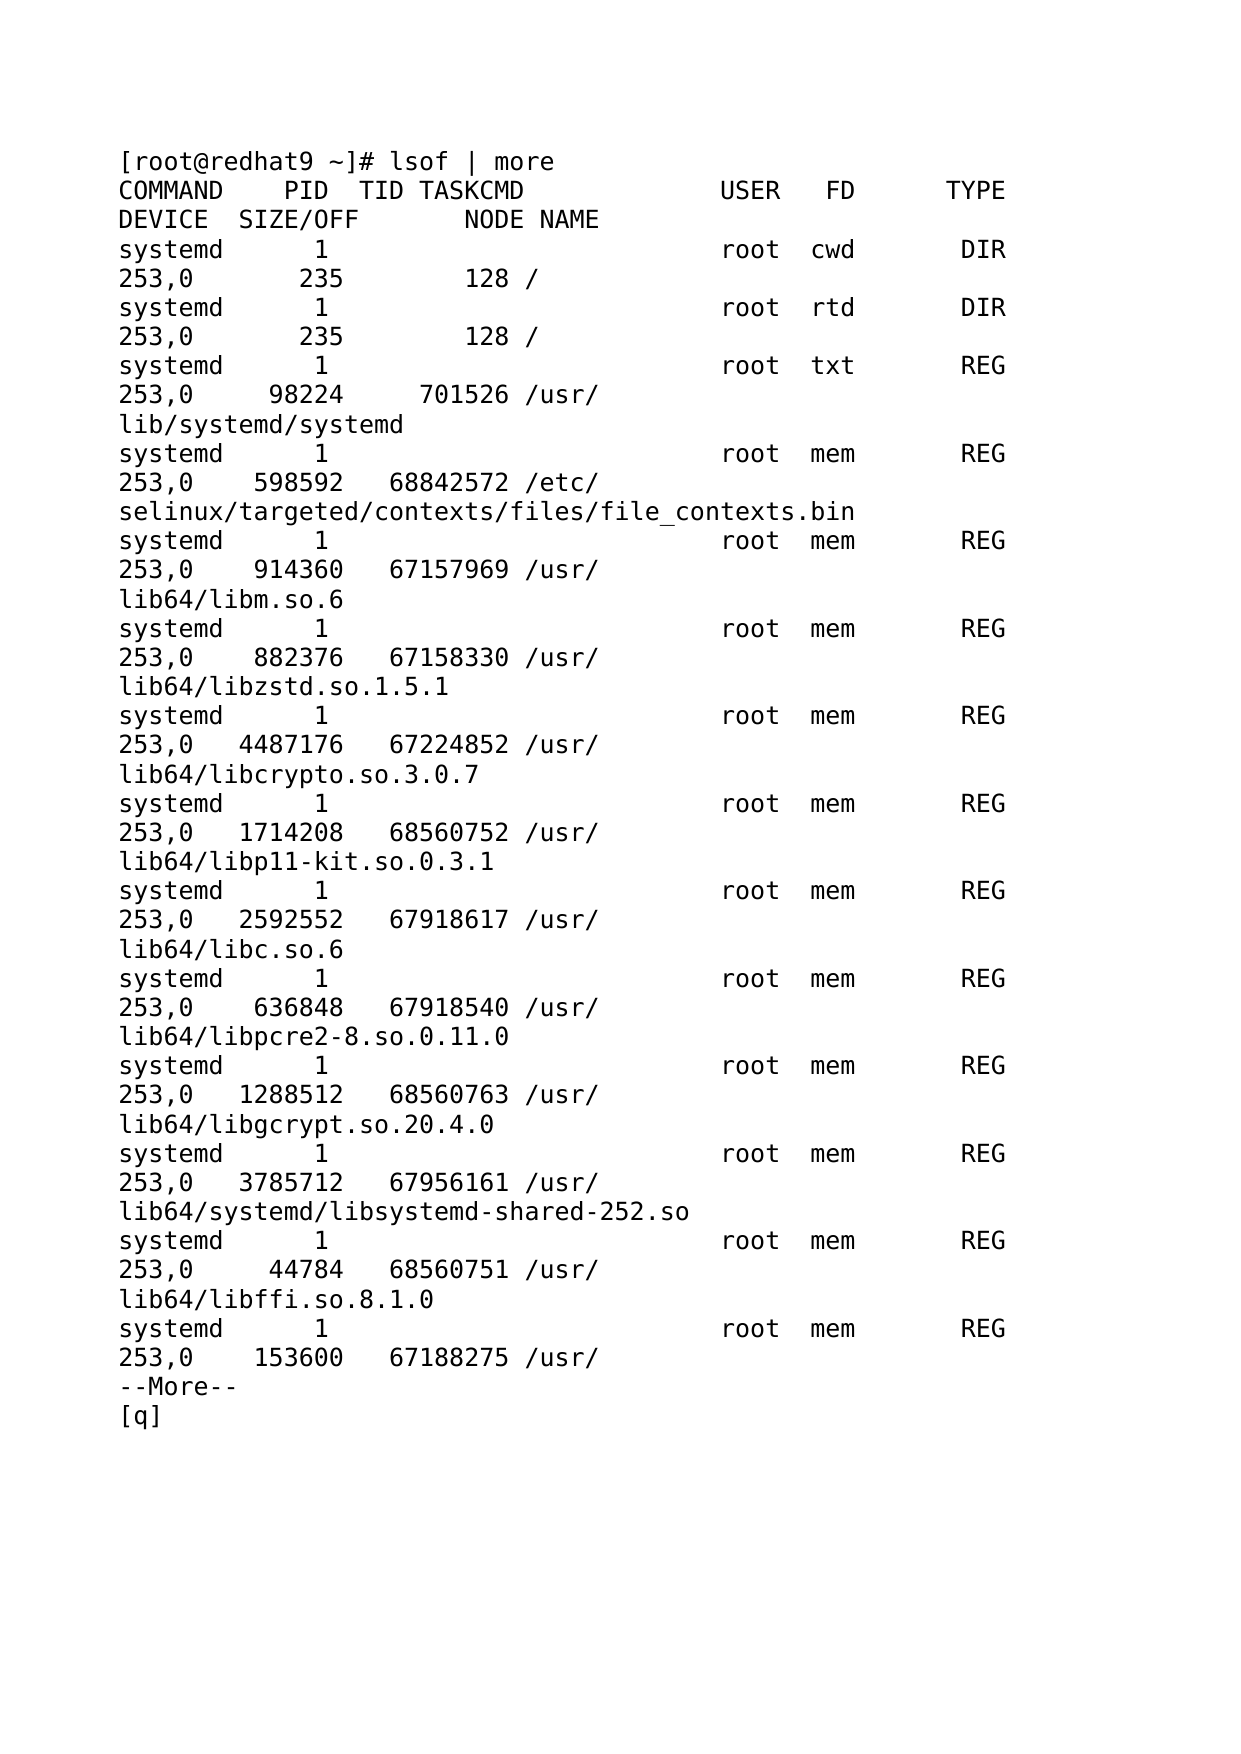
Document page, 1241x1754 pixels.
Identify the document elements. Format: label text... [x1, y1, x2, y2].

text [root@redhat9 ~]# lsof | more COMMAND PID TID TASKCMD USER FD TYPE DEVICE SIZE/OFF NODE NAME systemd 1 root cwd DIR 253,0 235 128 / systemd 1 root rtd DIR 253,0 235 128 / systemd 1 root txt REG 253,0 98224 701526 /usr/ lib/systemd/systemd systemd 1 root mem REG 253,0 598592 68842572 /etc/ selinux/targeted/contexts/files/file_contexts.bin systemd 1 root mem REG 253,0 914360 67157969 /usr/ lib64/libm.so.6 systemd 1 root mem REG 253,0 882376 67158330 /usr/ lib64/libzstd.so.1.5.1 systemd 1 root mem REG 253,0 4487176 67224852 /usr/ lib64/libcrypto.so.3.0.7 systemd 1 root mem REG 253,0 1714208 68560752 /usr/ lib64/libp11-kit.so.0.3.1 systemd 1 root mem REG 253,0 2592552 67918617 /usr/ lib64/libc.so.6 systemd 1 root mem REG 253,0 636848 67918540 /usr/ lib64/libpcre2-8.so.0.11.0 systemd 1 root mem REG 253,0 1288512 68560763 /usr/ lib64/libgcrypt.so.20.4.0 systemd 1 root mem REG 253,0 3785712 67956161 /usr/ lib64/systemd/libsystemd-shared-252.so systemd 1 root mem REG 253,0 44784 68560751 /usr/ lib64/libffi.so.8.1.0 systemd 1 root mem REG 253,0 153600 67188275 /usr/ --More-- [q] [118, 118, 1122, 1431]
